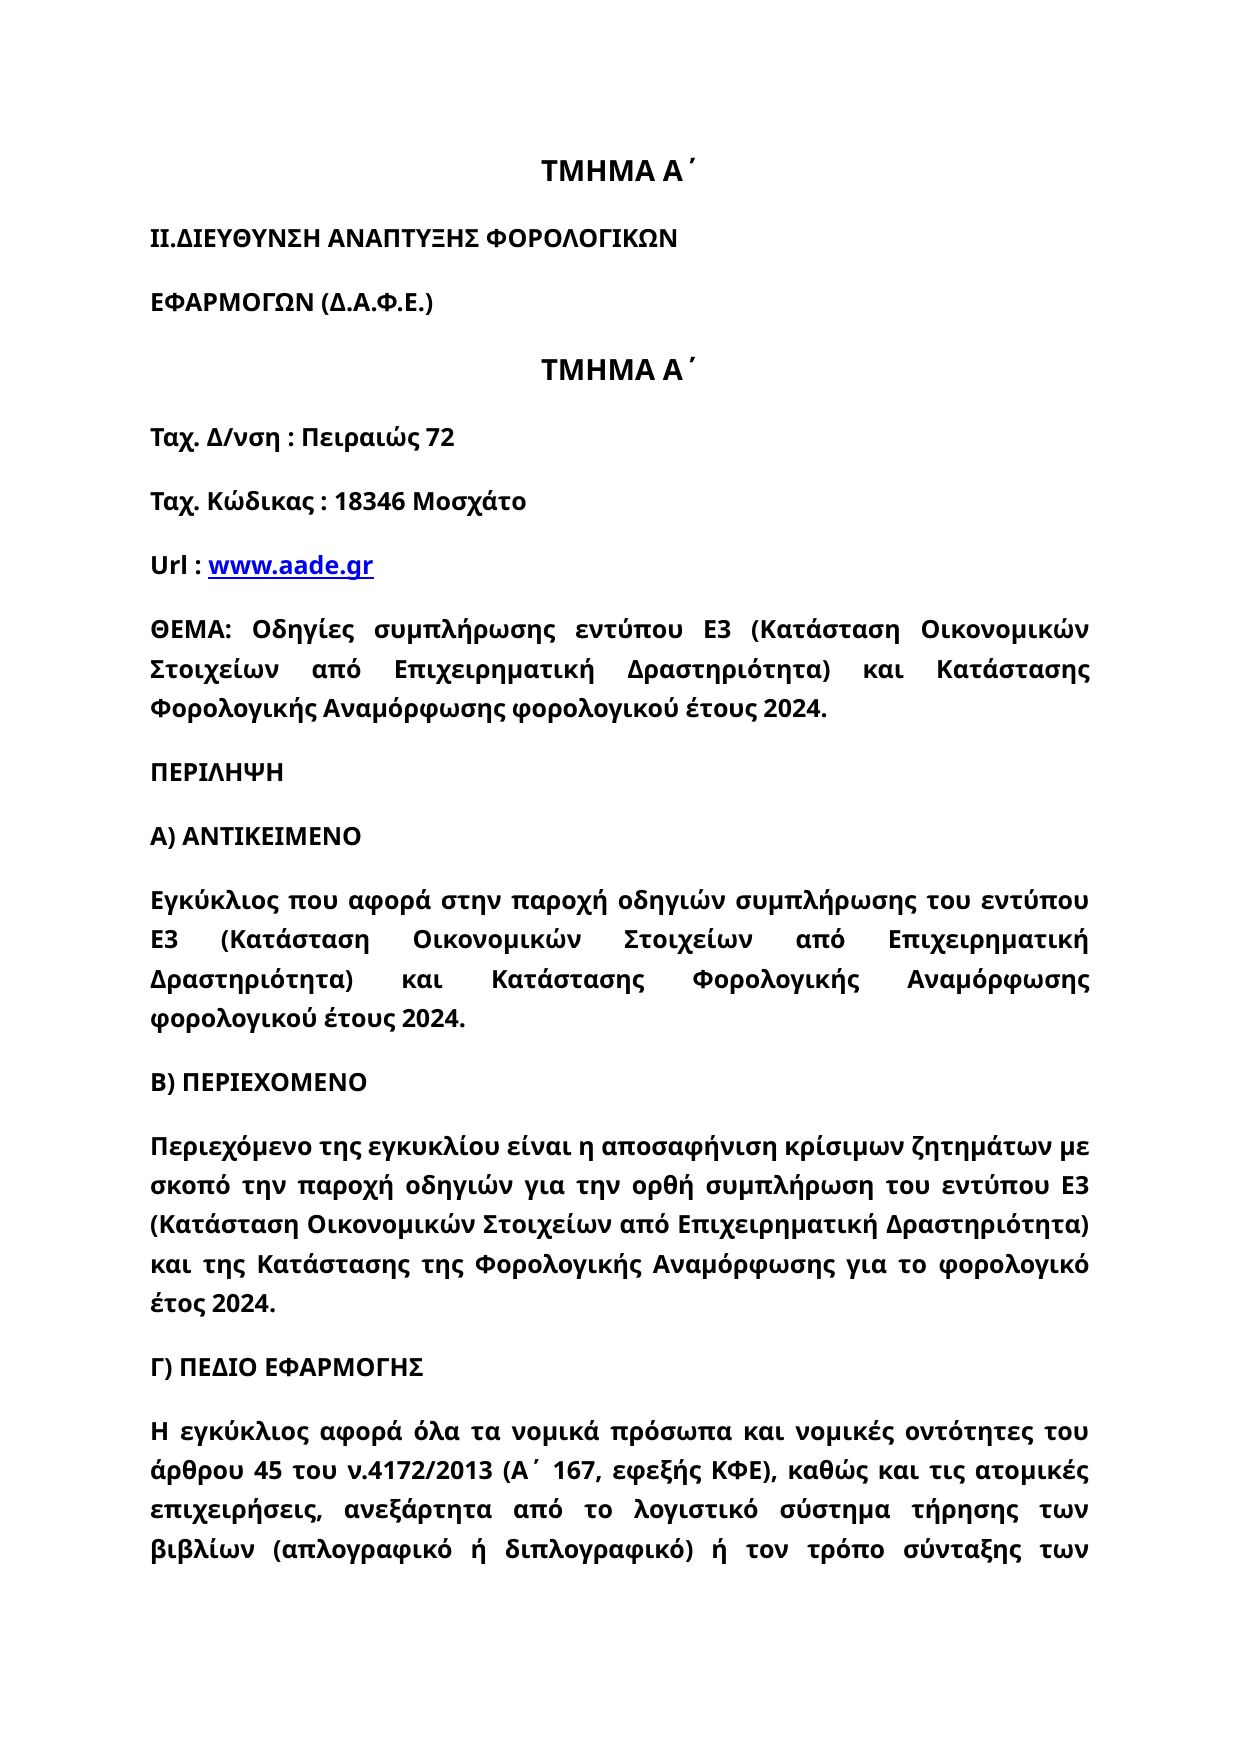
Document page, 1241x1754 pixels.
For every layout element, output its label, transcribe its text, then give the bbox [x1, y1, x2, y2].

text ΠΕΡΙΛΗΨΗ [150, 754, 1090, 789]
subtitle ΤΜΗΜΑ Α΄ [150, 349, 1090, 389]
text ΕΦΑΡΜΟΓΩΝ (Δ.Α.Φ.Ε.) [150, 285, 1090, 319]
text Γ) ΠΕΔΙΟ ΕΦΑΡΜΟΓΗΣ [150, 1349, 1090, 1384]
text Περιεχόμενο της εγκυκλίου είναι η αποσαφήνιση κρίσιμων ζητημάτων με σκοπό την παροχή οδηγιών για την ορθή συμπλήρωση του εντύπου Ε3 (Κατάσταση Οικονομικών Στοιχείων από Επιχειρηματική Δραστηριότητα) και της Κατάστασης της Φορολογικής Αναμόρφωσης για το φορολογικό έτος 2024. [150, 1129, 1090, 1319]
text ΙΙ.ΔΙΕΥΘΥΝΣΗ ΑΝΑΠΤΥΞΗΣ ΦΟΡΟΛΟΓΙΚΩΝ [150, 221, 1090, 255]
text Ταχ. Κώδικας : 18346 Μοσχάτο [150, 484, 1090, 518]
text Η εγκύκλιος αφορά όλα τα νομικά πρόσωπα και νομικές οντότητες του άρθρου 45 του ν.4172/2013 (Α΄ 167, εφεξής ΚΦΕ), καθώς και τις ατομικές επιχειρήσεις, ανεξάρτητα από το λογιστικό σύστημα τήρησης των βιβλίων (απλογραφικό ή διπλογραφικό) ή τον τρόπο σύνταξης των [150, 1414, 1090, 1565]
text Α) ΑΝΤΙΚΕΙΜΕΝΟ [150, 819, 1090, 853]
text Ταχ. Δ/νση : Πειραιώς 72 [150, 419, 1090, 454]
text Β) ΠΕΡΙΕΧΟΜΕΝΟ [150, 1064, 1090, 1099]
text Εγκύκλιος που αφορά στην παροχή οδηγιών συμπλήρωσης του εντύπου Ε3 (Κατάσταση Οικονομικών Στοιχείων από Επιχειρηματική Δραστηριότητα) και Κατάστασης Φορολογικής Αναμόρφωσης φορολογικού έτους 2024. [150, 883, 1090, 1034]
text ΘΕΜΑ: Οδηγίες συμπλήρωσης εντύπου Ε3 (Κατάσταση Οικονομικών Στοιχείων από Επιχειρηματική Δραστηριότητα) και Κατάστασης Φορολογικής Αναμόρφωσης φορολογικού έτους 2024. [150, 612, 1090, 724]
text Url : www.aade.gr [150, 548, 1090, 582]
subtitle ΤΜΗΜΑ Α΄ [150, 150, 1090, 190]
